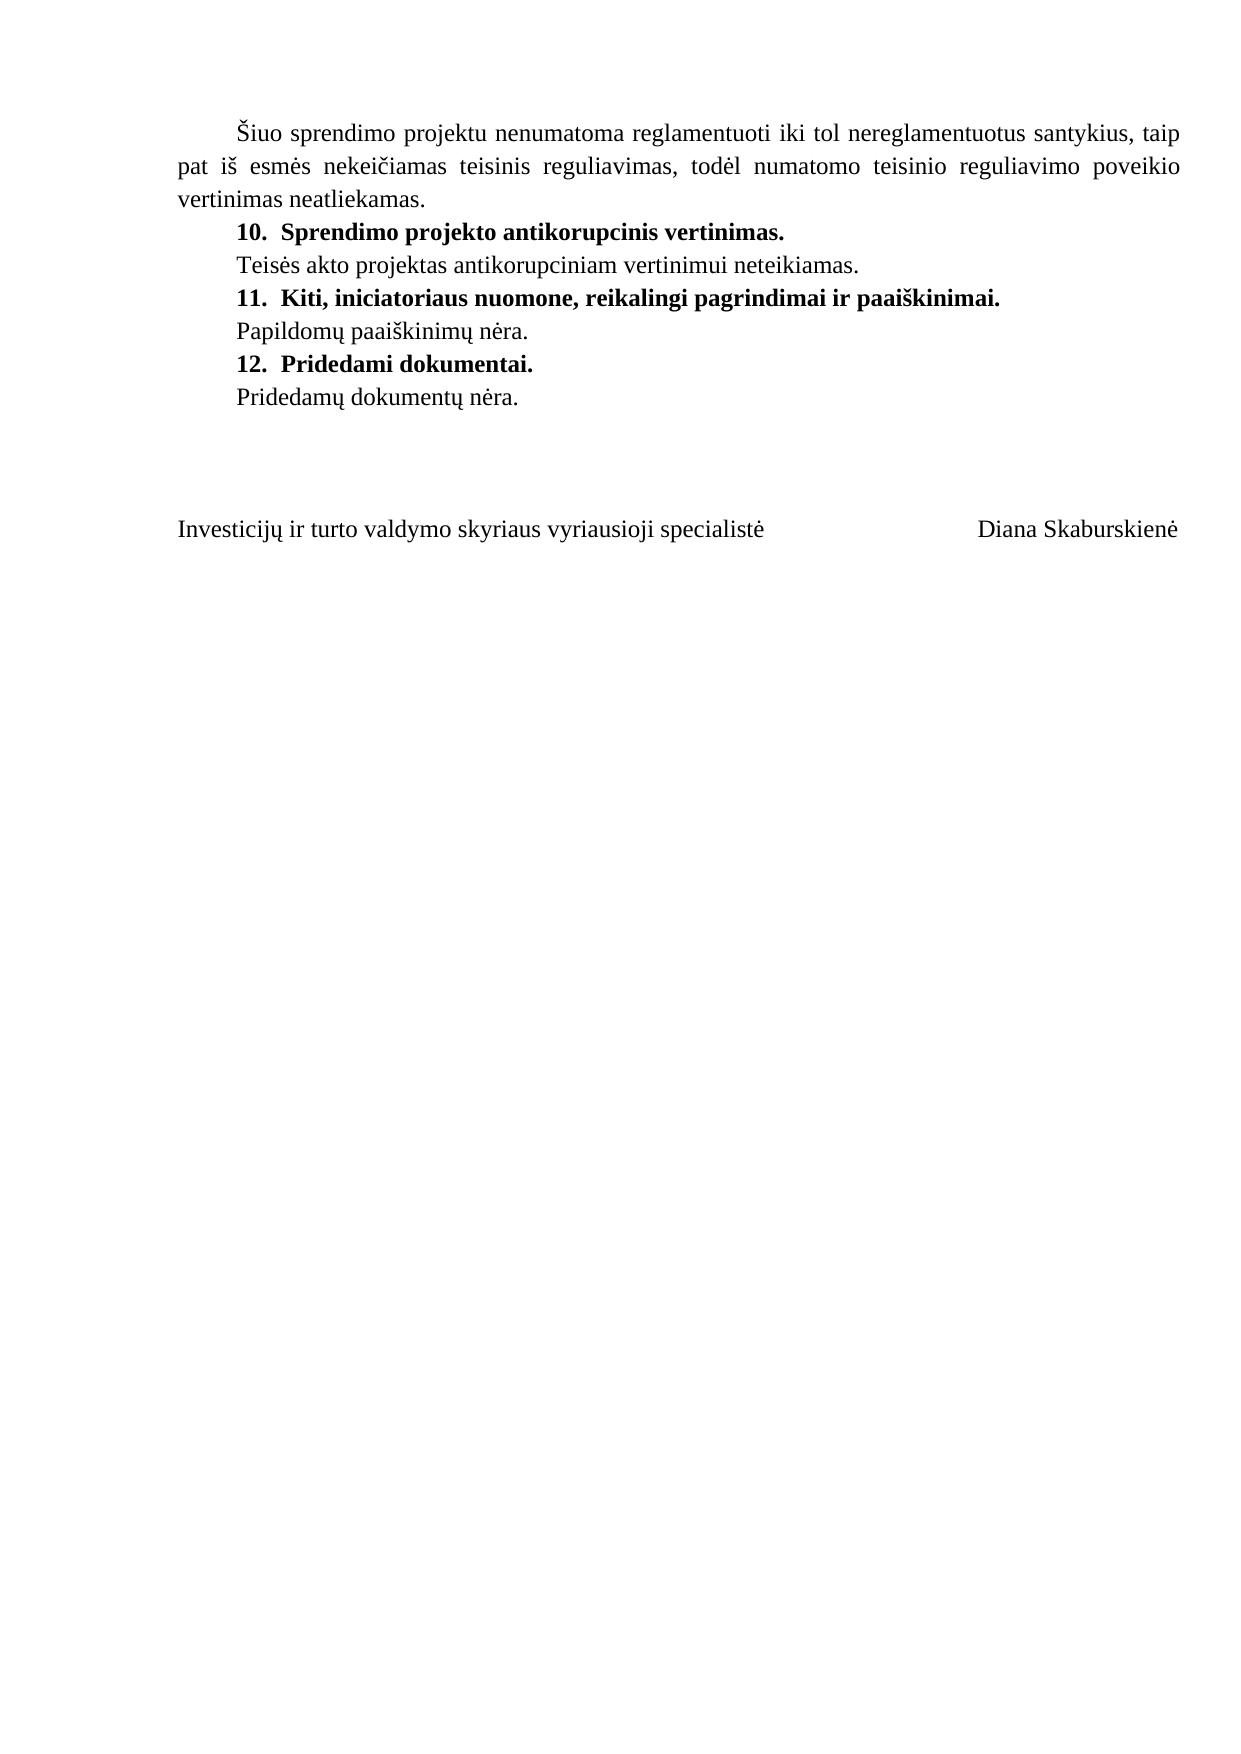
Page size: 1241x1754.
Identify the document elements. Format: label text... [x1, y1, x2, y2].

text Papildomų paaiškinimų nėra. [177, 316, 1181, 345]
text 11. Kiti, iniciatoriaus nuomone, reikalingi pagrindimai ir paaiškinimai. [177, 283, 1181, 312]
text 10. Sprendimo projekto antikorupcinis vertinimas. [177, 217, 1181, 246]
text 12. Pridedami dokumentai. [177, 349, 1181, 378]
text Pridedamų dokumentų nėra. [177, 382, 1181, 411]
text Šiuo sprendimo projektu nenumatoma reglamentuoti iki tol nereglamentuotus santykius, taip pat iš esmės nekeičiamas teisinis reguliavimas, todėl numatomo teisinio reguliavimo poveikio vertinimas neatliekamas. [177, 118, 1181, 213]
text Investicijų ir turto valdymo skyriaus vyriausioji specialistė Diana Skaburskienė [177, 514, 1181, 543]
text Teisės akto projektas antikorupciniam vertinimui neteikiamas. [177, 250, 1181, 279]
